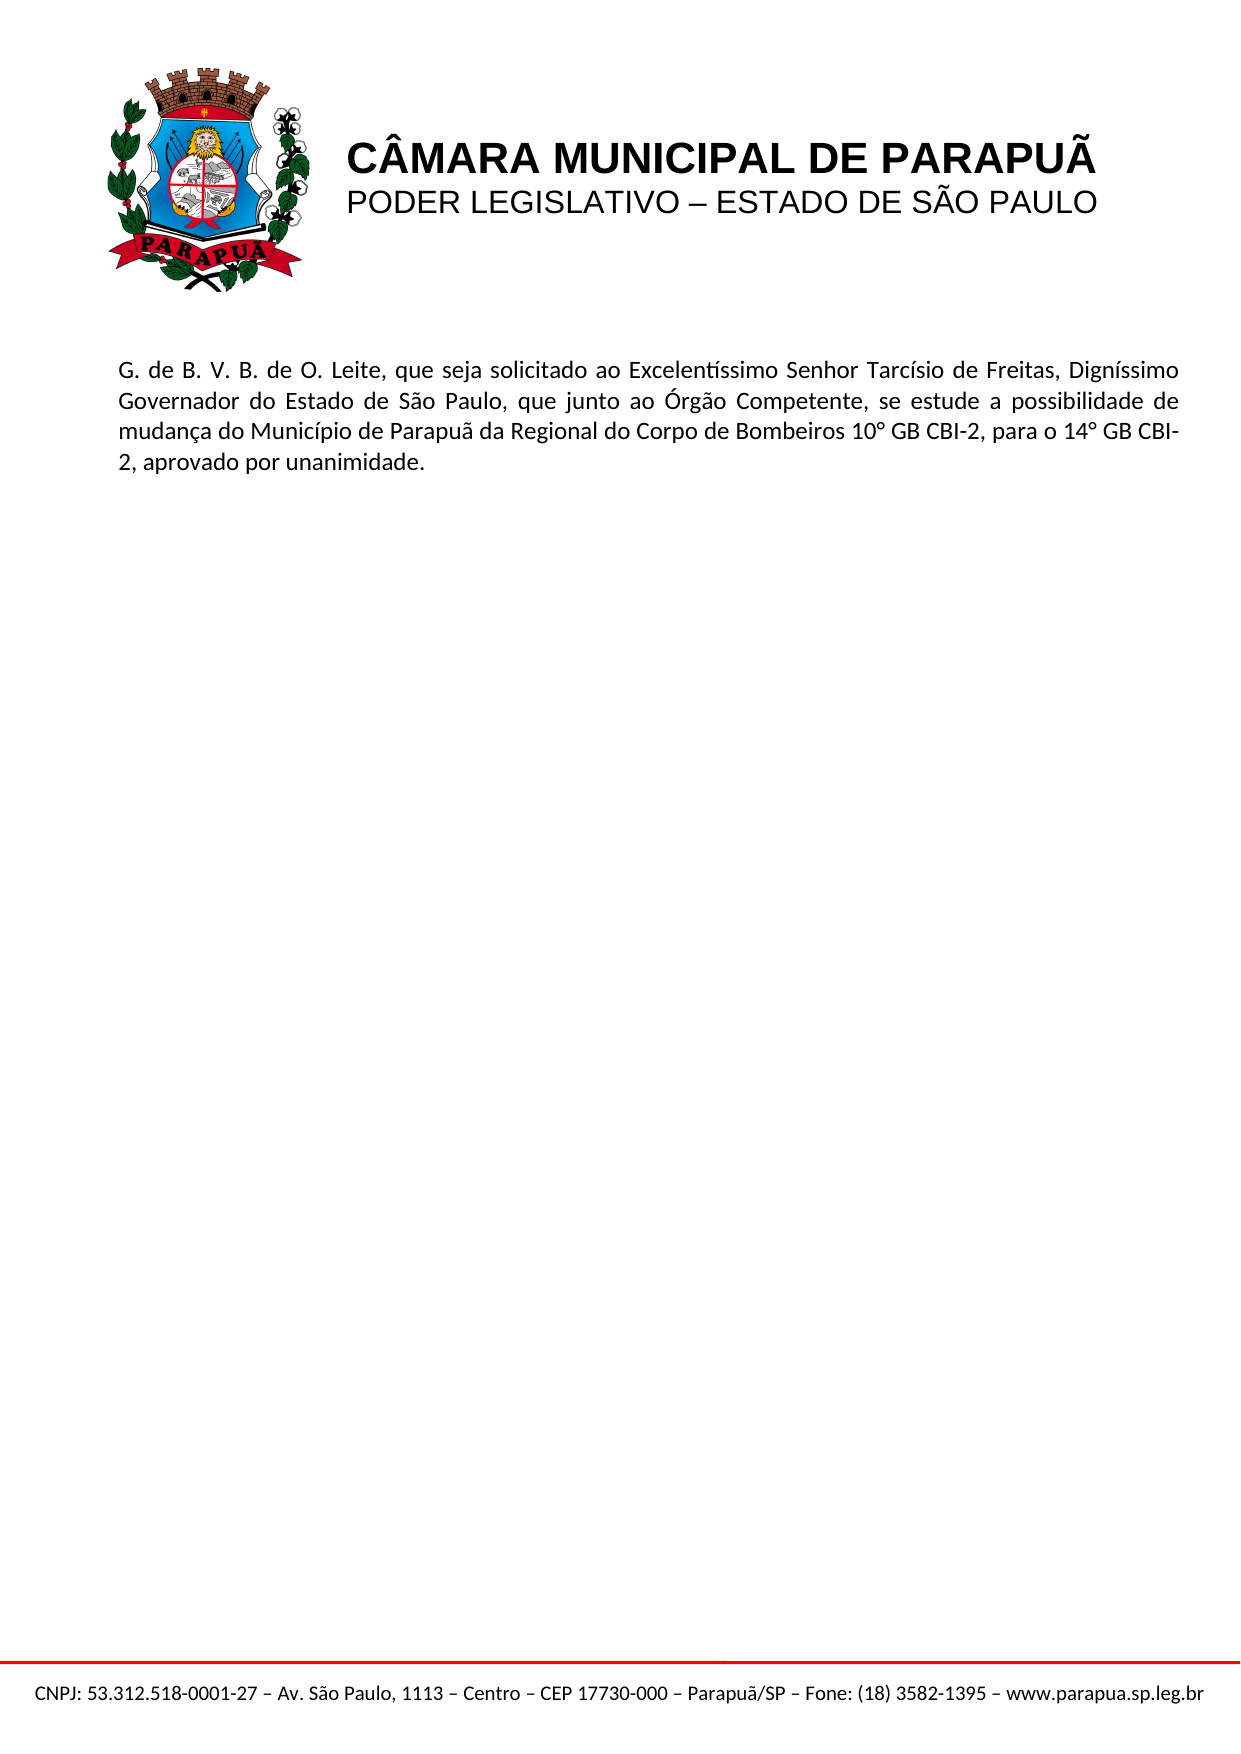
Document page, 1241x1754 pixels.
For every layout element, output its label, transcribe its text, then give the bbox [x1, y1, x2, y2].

picture [107, 68, 310, 292]
text G. de B. V. B. de O. Leite, que seja solicitado ao Excelentíssimo Senhor Tarcísio de Freitas, Digníssimo Governador do Estado de São Paulo, que junto ao Órgão Competente, se estude a possibilidade de mudança do Município de Parapuã da Regional do Corpo de Bombeiros 10° GB CBI-2, para o 14° GB CBI-2, aprovado por unanimidade. [118, 354, 1181, 476]
